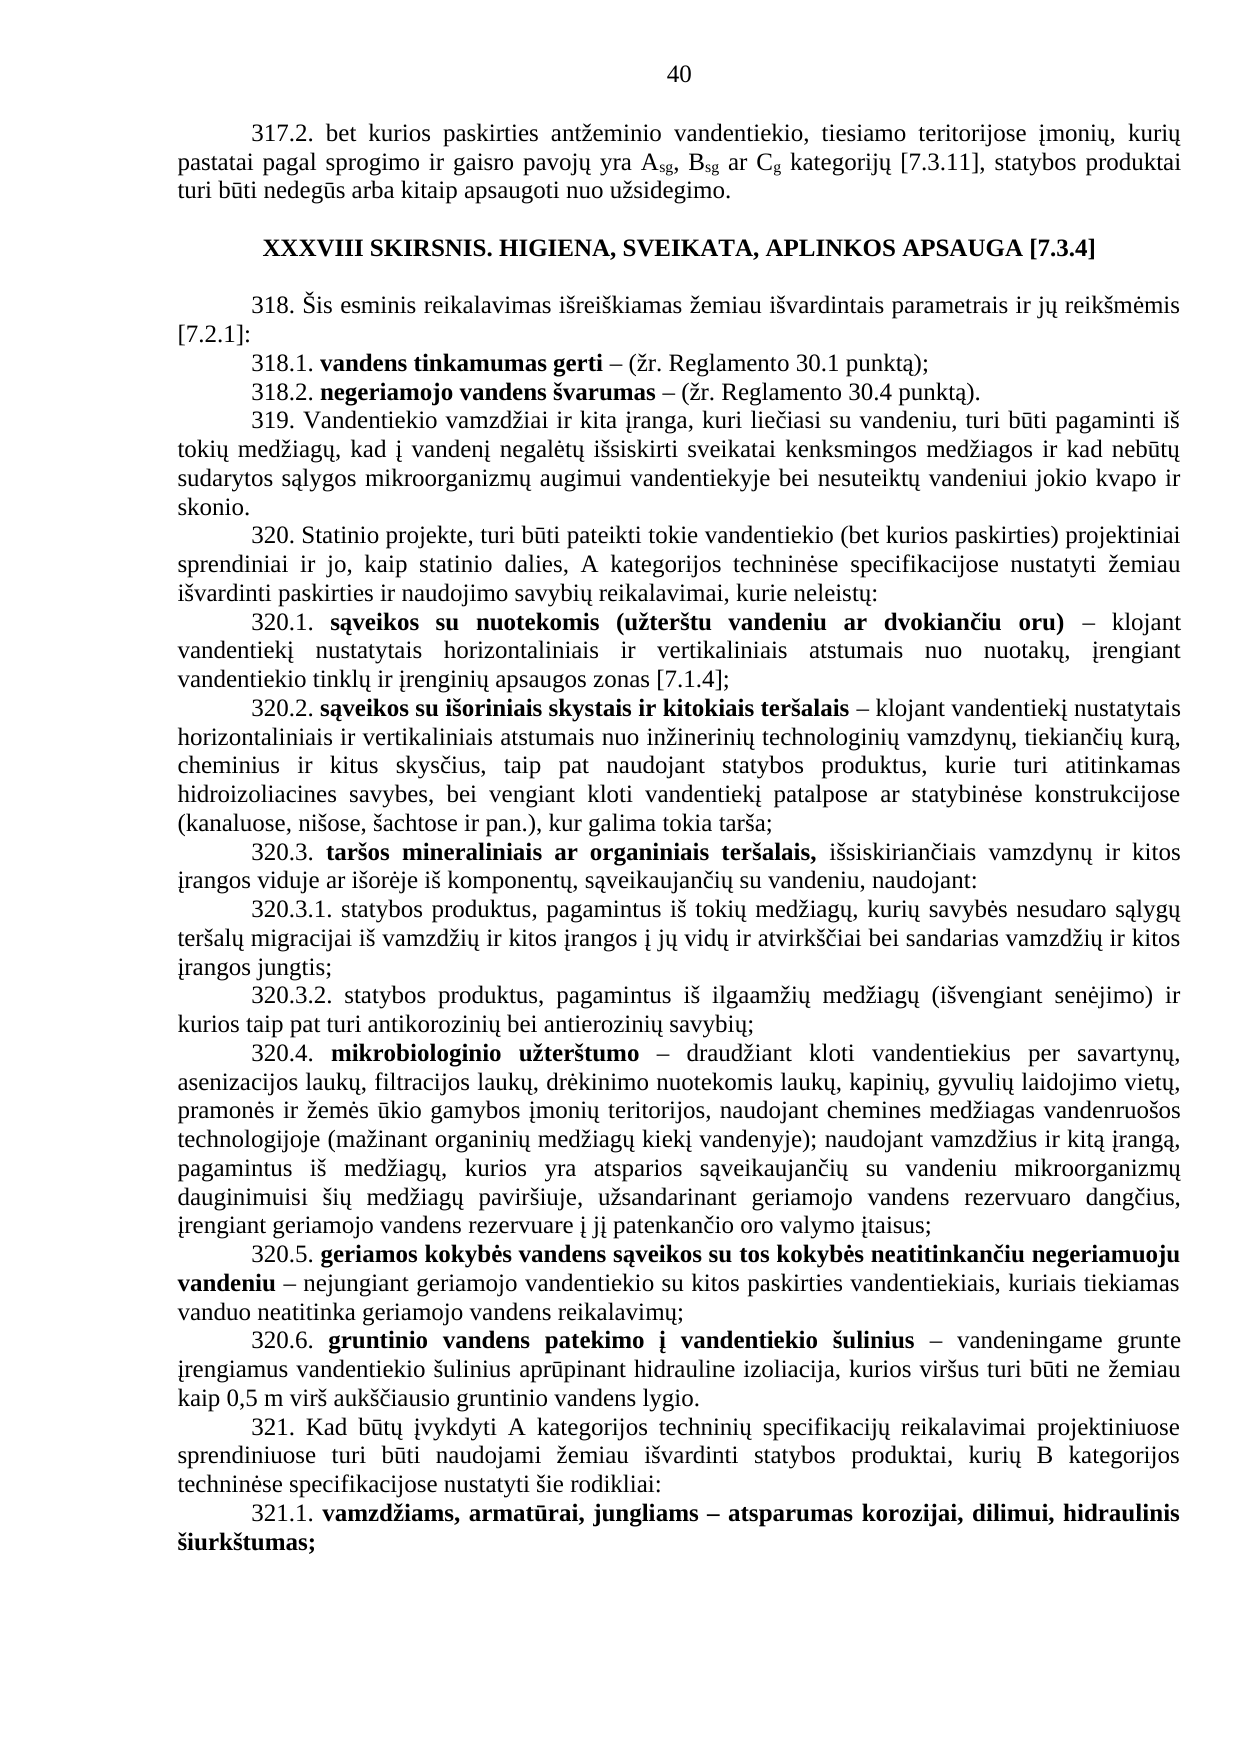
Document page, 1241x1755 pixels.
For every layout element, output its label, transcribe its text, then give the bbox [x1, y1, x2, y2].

text 320. Statinio projekte, turi būti pateikti tokie vandentiekio (bet kurios paskirties) projektiniai sprendiniai ir jo, kaip statinio dalies, A kategorijos techninėse specifikacijose nustatyti žemiau išvardinti paskirties ir naudojimo savybių reikalavimai, kurie neleistų: [177, 521, 1181, 607]
text 318. Šis esminis reikalavimas išreiškiamas žemiau išvardintais parametrais ir jų reikšmėmis [7.2.1]: [177, 291, 1181, 348]
text 319. Vandentiekio vamzdžiai ir kita įranga, kuri liečiasi su vandeniu, turi būti pagaminti iš tokių medžiagų, kad į vandenį negalėtų išsiskirti sveikatai kenksmingos medžiagos ir kad nebūtų sudarytos sąlygos mikroorganizmų augimui vandentiekyje bei nesuteiktų vandeniui jokio kvapo ir skonio. [177, 406, 1181, 521]
text 320.3.2. statybos produktus, pagamintus iš ilgaamžių medžiagų (išvengiant senėjimo) ir kurios taip pat turi antikorozinių bei antierozinių savybių; [177, 981, 1181, 1038]
text 318.1. vandens tinkamumas gerti – (žr. Reglamento 30.1 punktą); [177, 348, 1181, 377]
text 320.4. mikrobiologinio užterštumo – draudžiant kloti vandentiekius per savartynų, asenizacijos laukų, filtracijos laukų, drėkinimo nuotekomis laukų, kapinių, gyvulių laidojimo vietų, pramonės ir žemės ūkio gamybos įmonių teritorijos, naudojant chemines medžiagas vandenruošos technologijoje (mažinant organinių medžiagų kiekį vandenyje); naudojant vamzdžius ir kitą įrangą, pagamintus iš medžiagų, kurios yra atsparios sąveikaujančių su vandeniu mikroorganizmų dauginimuisi šių medžiagų paviršiuje, užsandarinant geriamojo vandens rezervuaro dangčius, įrengiant geriamojo vandens rezervuare į jį patenkančio oro valymo įtaisus; [177, 1038, 1181, 1239]
text 320.5. geriamos kokybės vandens sąveikos su tos kokybės neatitinkančiu negeriamuoju vandeniu – nejungiant geriamojo vandentiekio su kitos paskirties vandentiekiais, kuriais tiekiamas vanduo neatitinka geriamojo vandens reikalavimų; [177, 1239, 1181, 1326]
text 320.6. gruntinio vandens patekimo į vandentiekio šulinius – vandeningame grunte įrengiamus vandentiekio šulinius aprūpinant hidrauline izoliacija, kurios viršus turi būti ne žemiau kaip 0,5 m virš aukščiausio gruntinio vandens lygio. [177, 1326, 1181, 1412]
text 321. Kad būtų įvykdyti A kategorijos techninių specifikacijų reikalavimai projektiniuose sprendiniuose turi būti naudojami žemiau išvardinti statybos produktai, kurių B kategorijos techninėse specifikacijose nustatyti šie rodikliai: [177, 1412, 1181, 1498]
text 318.2. negeriamojo vandens švarumas – (žr. Reglamento 30.4 punktą). [177, 377, 1181, 406]
text 320.3.1. statybos produktus, pagamintus iš tokių medžiagų, kurių savybės nesudaro sąlygų teršalų migracijai iš vamzdžių ir kitos įrangos į jų vidų ir atvirkščiai bei sandarias vamzdžių ir kitos įrangos jungtis; [177, 894, 1181, 981]
text 317.2. bet kurios paskirties antžeminio vandentiekio, tiesiamo teritorijose įmonių, kurių pastatai pagal sprogimo ir gaisro pavojų yra Asg, Bsg ar Cg kategorijų [7.3.11], statybos produktai turi būti nedegūs arba kitaip apsaugoti nuo užsidegimo. [177, 118, 1181, 204]
text 321.1. vamzdžiams, armatūrai, jungliams – atsparumas korozijai, dilimui, hidraulinis šiurkštumas; [177, 1498, 1181, 1556]
text 320.2. sąveikos su išoriniais skystais ir kitokiais teršalais – klojant vandentiekį nustatytais horizontaliniais ir vertikaliniais atstumais nuo inžinerinių technologinių vamzdynų, tiekiančių kurą, cheminius ir kitus skysčius, taip pat naudojant statybos produktus, kurie turi atitinkamas hidroizoliacines savybes, bei vengiant kloti vandentiekį patalpose ar statybinėse konstrukcijose (kanaluose, nišose, šachtose ir pan.), kur galima tokia tarša; [177, 693, 1181, 837]
text 320.1. sąveikos su nuotekomis (užterštu vandeniu ar dvokiančiu oru) – klojant vandentiekį nustatytais horizontaliniais ir vertikaliniais atstumais nuo nuotakų, įrengiant vandentiekio tinklų ir įrenginių apsaugos zonas [7.1.4]; [177, 607, 1181, 693]
text XXXVIII SKIRSNIS. HIGIENA, SVEIKATA, APLINKOS APSAUGA [7.3.4] [177, 233, 1181, 262]
text 320.3. taršos mineraliniais ar organiniais teršalais, išsiskiriančiais vamzdynų ir kitos įrangos viduje ar išorėje iš komponentų, sąveikaujančių su vandeniu, naudojant: [177, 837, 1181, 894]
